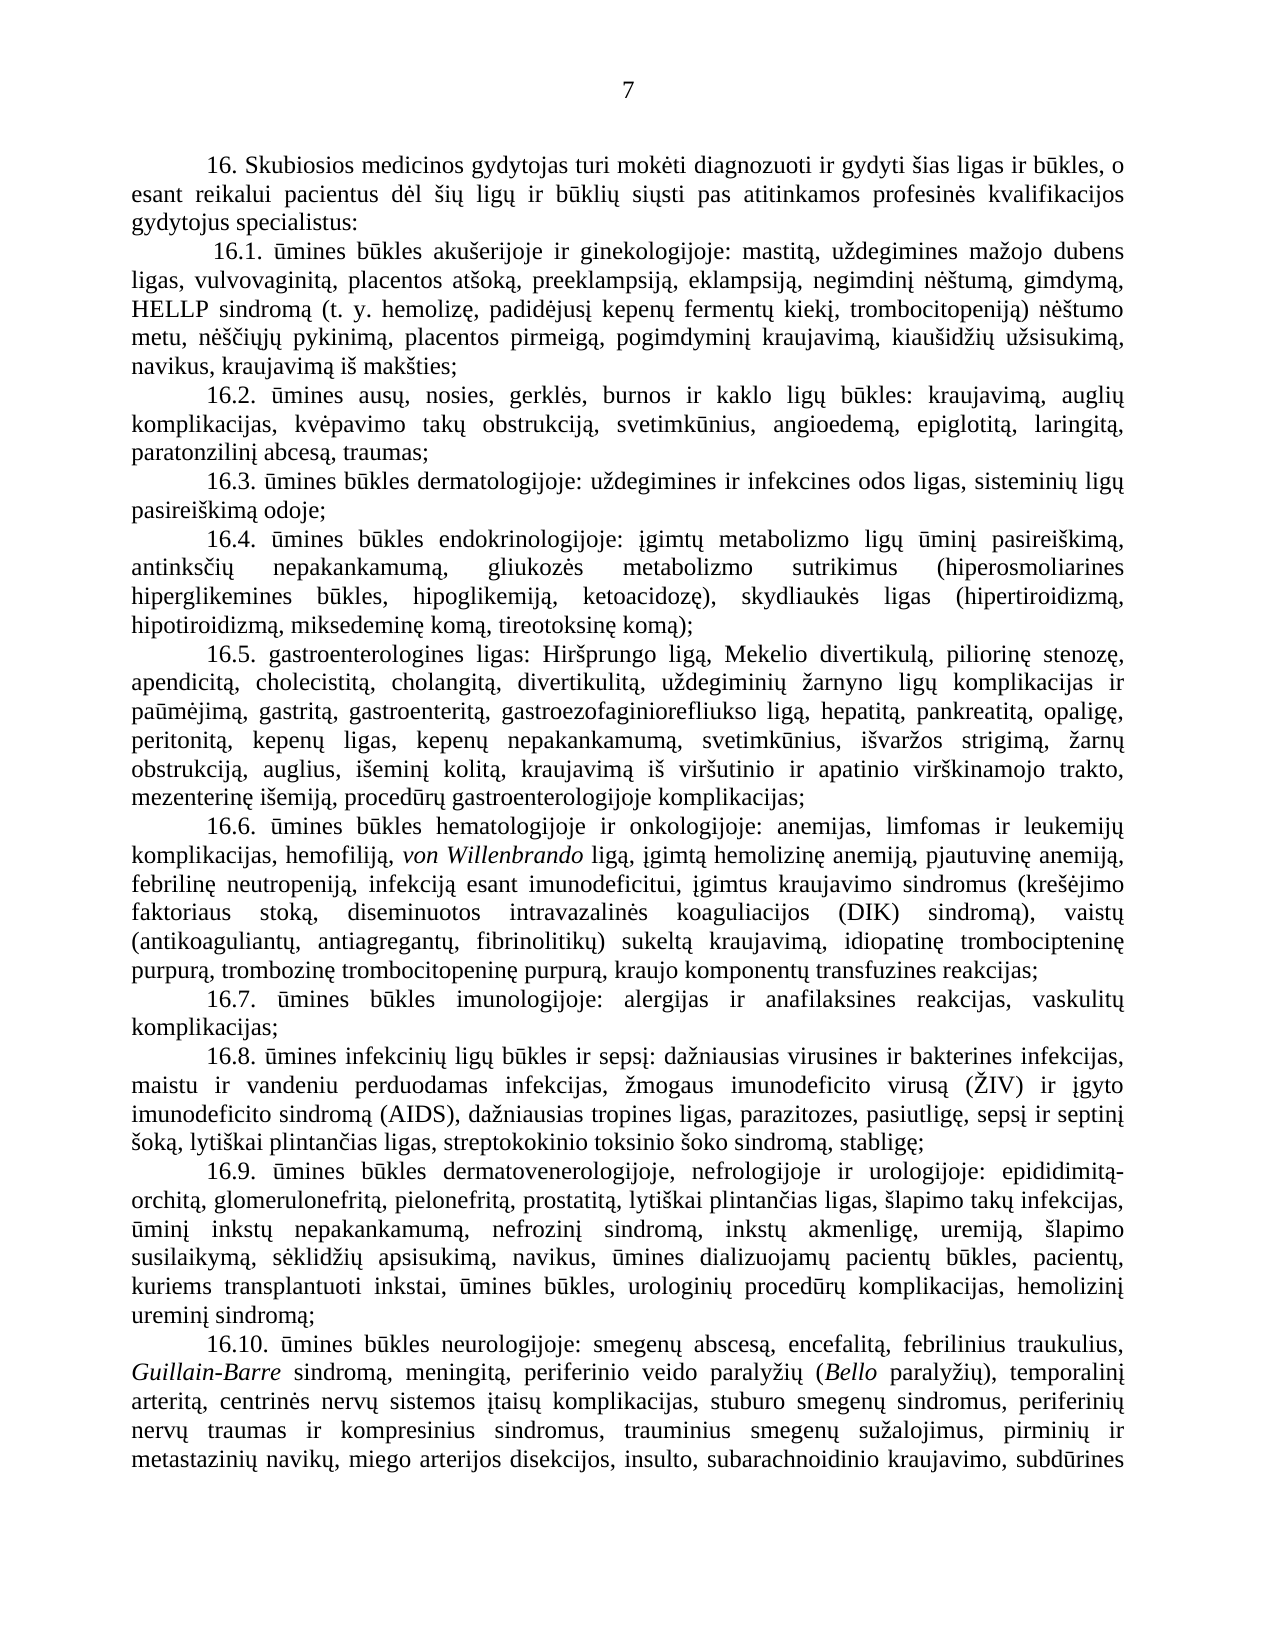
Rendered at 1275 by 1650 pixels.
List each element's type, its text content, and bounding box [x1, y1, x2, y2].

text 16.8. ūmines infekcinių ligų būkles ir sepsį: dažniausias virusines ir bakterines infekcijas, maistu ir vandeniu perduodamas infekcijas, žmogaus imunodeficito virusą (ŽIV) ir įgyto imunodeficito sindromą (AIDS), dažniausias tropines ligas, parazitozes, pasiutligę, sepsį ir septinį šoką, lytiškai plintančias ligas, streptokokinio toksinio šoko sindromą, stabligę; [131, 1041, 1125, 1156]
text 16.5. gastroenterologines ligas: Hiršprungo ligą, Mekelio divertikulą, piliorinę stenozę, apendicitą, cholecistitą, cholangitą, divertikulitą, uždegiminių žarnyno ligų komplikacijas ir paūmėjimą, gastritą, gastroenteritą, gastroezofaginiorefliukso ligą, hepatitą, pankreatitą, opaligę, peritonitą, kepenų ligas, kepenų nepakankamumą, svetimkūnius, išvaržos strigimą, žarnų obstrukciją, auglius, išeminį kolitą, kraujavimą iš viršutinio ir apatinio virškinamojo trakto, mezenterinę išemiją, procedūrų gastroenterologijoje komplikacijas; [131, 639, 1125, 811]
text 16.4. ūmines būkles endokrinologijoje: įgimtų metabolizmo ligų ūminį pasireiškimą, antinksčių nepakankamumą, gliukozės metabolizmo sutrikimus (hiperosmoliarines hiperglikemines būkles, hipoglikemiją, ketoacidozę), skydliaukės ligas (hipertiroidizmą, hipotiroidizmą, miksedeminę komą, tireotoksinę komą); [131, 524, 1125, 639]
text 16.6. ūmines būkles hematologijoje ir onkologijoje: anemijas, limfomas ir leukemijų komplikacijas, hemofiliją, von Willenbrando ligą, įgimtą hemolizinę anemiją, pjautuvinę anemiją, febrilinę neutropeniją, infekciją esant imunodeficitui, įgimtus kraujavimo sindromus (krešėjimo faktoriaus stoką, diseminuotos intravazalinės koaguliacijos (DIK) sindromą), vaistų (antikoaguliantų, antiagregantų, fibrinolitikų) sukeltą kraujavimą, idiopatinę trombocipteninę purpurą, trombozinę trombocitopeninę purpurą, kraujo komponentų transfuzines reakcijas; [131, 811, 1125, 984]
text 16. Skubiosios medicinos gydytojas turi mokėti diagnozuoti ir gydyti šias ligas ir būkles, o esant reikalui pacientus dėl šių ligų ir būklių siųsti pas atitinkamos profesinės kvalifikacijos gydytojus specialistus: [131, 150, 1125, 236]
text 16.7. ūmines būkles imunologijoje: alergijas ir anafilaksines reakcijas, vaskulitų komplikacijas; [131, 984, 1125, 1041]
text 16.2. ūmines ausų, nosies, gerklės, burnos ir kaklo ligų būkles: kraujavimą, auglių komplikacijas, kvėpavimo takų obstrukciją, svetimkūnius, angioedemą, epiglotitą, laringitą, paratonzilinį abcesą, traumas; [131, 380, 1125, 466]
text 16.9. ūmines būkles dermatovenerologijoje, nefrologijoje ir urologijoje: epididimitą-orchitą, glomerulonefritą, pielonefritą, prostatitą, lytiškai plintančias ligas, šlapimo takų infekcijas, ūminį inkstų nepakankamumą, nefrozinį sindromą, inkstų akmenligę, uremiją, šlapimo susilaikymą, sėklidžių apsisukimą, navikus, ūmines dializuojamų pacientų būkles, pacientų, kuriems transplantuoti inkstai, ūmines būkles, urologinių procedūrų komplikacijas, hemolizinį ureminį sindromą; [131, 1156, 1125, 1329]
text 16.10. ūmines būkles neurologijoje: smegenų abscesą, encefalitą, febrilinius traukulius, Guillain-Barre sindromą, meningitą, periferinio veido paralyžių (Bello paralyžių), temporalinį arteritą, centrinės nervų sistemos įtaisų komplikacijas, stuburo smegenų sindromus, periferinių nervų traumas ir kompresinius sindromus, trauminius smegenų sužalojimus, pirminių ir metastazinių navikų, miego arterijos disekcijos, insulto, subarachnoidinio kraujavimo, subdūrines [131, 1329, 1125, 1472]
text 16.1. ūmines būkles akušerijoje ir ginekologijoje: mastitą, uždegimines mažojo dubens ligas, vulvovaginitą, placentos atšoką, preeklampsiją, eklampsiją, negimdinį nėštumą, gimdymą, HELLP sindromą (t. y. hemolizę, padidėjusį kepenų fermentų kiekį, trombocitopeniją) nėštumo metu, nėščiųjų pykinimą, placentos pirmeigą, pogimdyminį kraujavimą, kiaušidžių užsisukimą, navikus, kraujavimą iš makšties; [131, 236, 1125, 380]
text 16.3. ūmines būkles dermatologijoje: uždegimines ir infekcines odos ligas, sisteminių ligų pasireiškimą odoje; [131, 466, 1125, 524]
